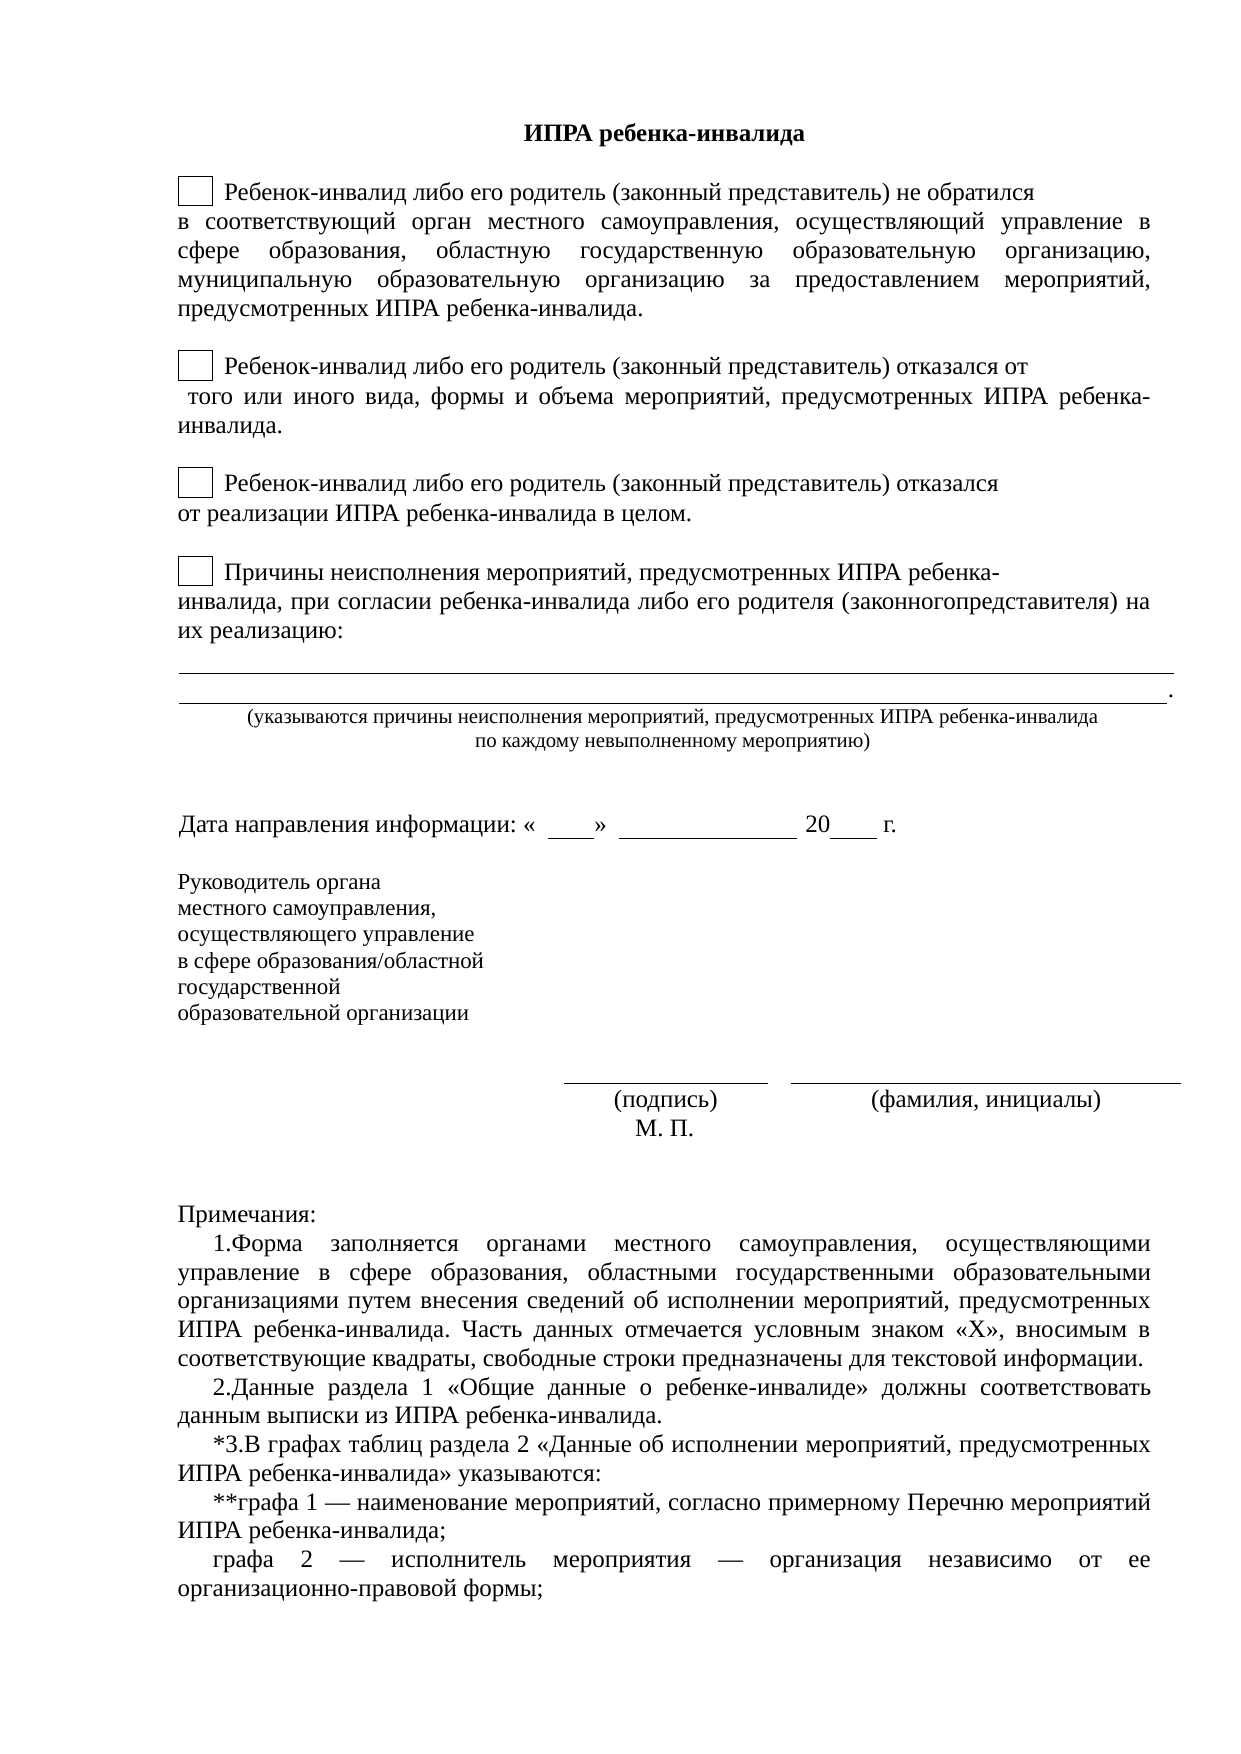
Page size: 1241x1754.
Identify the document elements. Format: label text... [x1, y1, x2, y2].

table_cell [179, 674, 1167, 702]
text **графа 1 — наименование мероприятий, согласно примерному Перечню мероприятий ИПРА ребенка-инвалида; [177, 1487, 1152, 1544]
table_cell (указываются причины неисполнения мероприятий, предусмотренных ИПРА ребенка-инвалида по каждому невыполненному мероприятию) [179, 704, 1167, 752]
text государственной [177, 973, 1152, 999]
table_header [548, 809, 594, 838]
table_header » [594, 809, 619, 838]
text 2.Данные раздела 1 «Общие данные о ребенке-инвалиде» должны соответствовать данным выписки из ИПРА ребенка-инвалида. [177, 1372, 1152, 1429]
text в соответствующий орган местного самоуправления, осуществляющий управление в сфере образования, областную государственную образовательную организацию, муниципальную образовательную организацию за предоставлением мероприятий, предусмотренных ИПРА ребенка-инвалида. [177, 206, 1152, 321]
table_header [179, 557, 212, 585]
text Руководитель органа [177, 868, 1152, 894]
table_header Дата направления информации: « [179, 809, 547, 838]
table_header [619, 809, 797, 838]
table_header [179, 644, 1174, 673]
text графа 2 — исполнитель мероприятия — организация независимо от ее организационно-правовой формы; [177, 1544, 1152, 1602]
table_header [179, 1055, 563, 1083]
table_cell (подпись) [564, 1084, 767, 1113]
table_cell [179, 1083, 563, 1113]
text М. П. [177, 1113, 1152, 1142]
table_header Ребенок-инвалид либо его родитель (законный представитель) отказался от [213, 350, 1182, 380]
table_header Ребенок-инвалид либо его родитель (законный представитель) отказался [213, 467, 1167, 497]
table_cell . [1167, 674, 1174, 702]
text инвалида, при согласии ребенка-инвалида либо его родителя (законногопредставителя) на их реализацию: [177, 586, 1152, 644]
text того или иного вида, формы и объема мероприятий, предусмотренных ИПРА ребенка-инвалида. [177, 381, 1152, 438]
table_cell [768, 1083, 791, 1113]
table_header г. [877, 809, 915, 838]
table_cell [1167, 703, 1174, 752]
text Примечания: [177, 1199, 1152, 1228]
table_header Причины неисполнения мероприятий, предусмотренных ИПРА ребенка- [213, 556, 1167, 585]
text в сфере образования/областной [177, 947, 1152, 973]
table_header [791, 1055, 1181, 1083]
text местного самоуправления, [177, 894, 1152, 920]
table_header 20 [797, 809, 830, 838]
table_header [768, 1055, 791, 1083]
text осуществляющего управление [177, 920, 1152, 947]
table_header [179, 351, 212, 380]
text *3.В графах таблиц раздела 2 «Данные об исполнении мероприятий, предусмотренных ИПРА ребенка-инвалида» указываются: [177, 1429, 1152, 1487]
text 1.Форма заполняется органами местного самоуправления, осуществляющими управление в сфере образования, областными государственными образовательными организациями путем внесения сведений об исполнении мероприятий, предусмотренных ИПРА ребенка-инвалида. Часть данных отмечается условным знаком «X», вносимым в соответствующие квадраты, свободные строки предназначены для текстовой информации. [177, 1228, 1152, 1372]
table_cell (фамилия, инициалы) [791, 1084, 1181, 1113]
table_header [564, 1055, 767, 1083]
text от реализации ИПРА ребенка-инвалида в целом. [177, 498, 1152, 527]
table_header Ребенок-инвалид либо его родитель (законный представитель) не обратился [213, 176, 1182, 205]
text образовательной организации [177, 999, 1152, 1026]
table_header [179, 468, 212, 497]
table_header [179, 177, 212, 205]
text ИПРА ребенка-инвалида [177, 118, 1152, 147]
table_header [830, 809, 877, 838]
